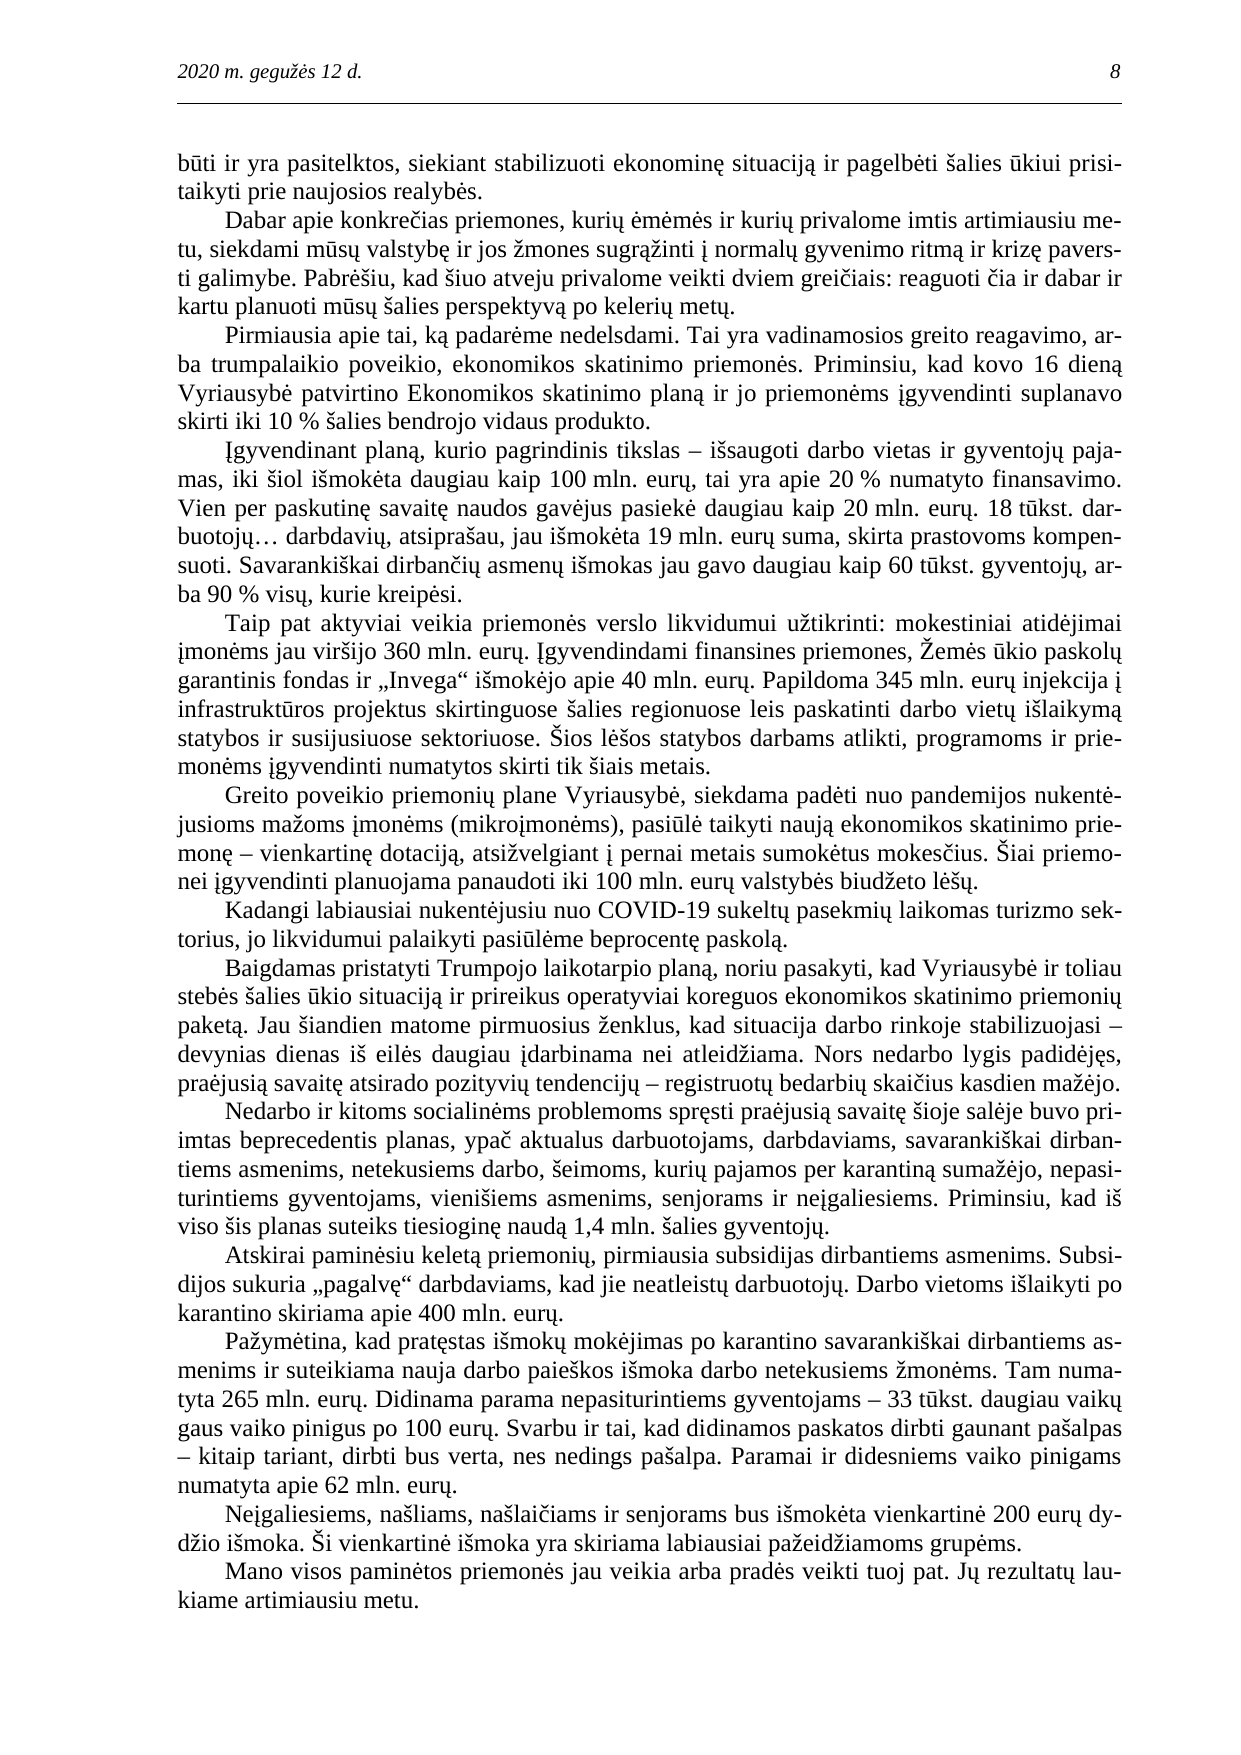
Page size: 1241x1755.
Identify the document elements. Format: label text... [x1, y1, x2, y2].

text Pir­miau­sia apie tai, ką pa­da­rė­me ne­dels­da­mi. Tai yra va­di­na­mo­sios grei­to re­a­ga­vi­mo, ar­ba trum­pa­lai­kio po­vei­kio, eko­no­mi­kos ska­ti­ni­mo prie­mo­nės. Pri­min­siu, kad ko­vo 16 die­ną Vy­riau­sy­bė pa­tvir­ti­no Eko­no­mi­kos ska­ti­ni­mo pla­ną ir jo prie­mo­nėms įgy­ven­din­ti su­pla­na­vo skir­ti iki 10 % ša­lies ben­dro­jo vi­daus pro­duk­to. [177, 320, 1122, 435]
text bū­ti ir yra pa­si­telk­tos, sie­kiant sta­bi­li­zuo­ti eko­no­mi­nę si­tu­a­ci­ją ir pa­gel­bė­ti ša­lies ūkiui pri­si­tai­ky­ti prie nau­jo­sios re­a­ly­bės. [177, 148, 1122, 205]
text Ma­no vi­sos pa­mi­nė­tos prie­mo­nės jau vei­kia ar­ba pra­dės veik­ti tuoj pat. Jų re­zul­ta­tų lau­kia­me ar­ti­miau­siu me­tu. [177, 1556, 1122, 1614]
text Įgy­ven­di­nant pla­ną, ku­rio pa­grin­di­nis tiks­las – iš­sau­go­ti dar­bo vie­tas ir gy­ven­to­jų pa­ja­mas, iki šiol iš­mo­kė­ta dau­giau kaip 100 mln. eu­rų, tai yra apie 20 % nu­ma­ty­to fi­nan­sa­vi­mo. Vien per pas­ku­ti­nę sa­vai­tę nau­dos ga­vė­jus pa­sie­kė dau­giau kaip 20 mln. eu­rų. 18 tūkst. dar­buo­to­jų… darb­da­vių, at­si­pra­šau, jau iš­mo­kė­ta 19 mln. eu­rų su­ma, skir­ta pra­sto­voms kom­pen­suo­ti. Sa­va­ran­kiš­kai dir­ban­čių as­me­nų iš­mo­kas jau ga­vo dau­giau kaip 60 tūkst. gy­ven­to­jų, ar­ba 90 % vi­sų, ku­rie krei­pė­si. [177, 435, 1122, 608]
text Ne­įga­lie­siems, naš­liams, naš­lai­čiams ir sen­jo­rams bus iš­mo­kė­ta vien­kar­ti­nė 200 eu­rų dy­džio iš­mo­ka. Ši vien­kar­ti­nė iš­mo­ka yra ski­ria­ma la­biau­siai pa­žei­džia­moms gru­pėms. [177, 1499, 1122, 1556]
text Pa­žy­mė­ti­na, kad pra­tęs­tas iš­mo­kų mo­kė­ji­mas po ka­ran­ti­no sa­va­ran­kiš­kai dir­ban­tiems as­me­nims ir su­tei­kia­ma nau­ja dar­bo pa­ieš­kos iš­mo­ka dar­bo ne­te­ku­siems žmo­nėms. Tam nu­ma­ty­ta 265 mln. eu­rų. Di­di­na­ma pa­ra­ma ne­pa­si­tu­rin­tiems gy­ven­to­jams – 33 tūkst. dau­giau vai­kų gaus vai­ko pi­ni­gus po 100 eu­rų. Svar­bu ir tai, kad di­di­na­mos pa­ska­tos dirb­ti gau­nant pa­šal­pas – ki­taip ta­riant, dirb­ti bus ver­ta, nes ne­dings pa­šal­pa. Pa­ra­mai ir di­des­niems vai­ko pi­ni­gams nu­ma­ty­ta apie 62 mln. eu­rų. [177, 1326, 1122, 1499]
text Ne­dar­bo ir ki­toms so­cia­li­nėms pro­ble­moms spręs­ti pra­ėju­sią sa­vai­tę šio­je sa­lė­je bu­vo pri­im­tas be­pre­ce­den­tis pla­nas, ypač ak­tu­a­lus dar­buo­to­jams, darb­da­viams, sa­va­ran­kiš­kai dir­ban­tiems as­me­nims, ne­te­ku­siems dar­bo, šei­moms, ku­rių pa­ja­mos per ka­ran­ti­ną su­ma­žė­jo, ne­pa­si­tu­rin­tiems gy­ven­to­jams, vie­ni­šiems as­me­nims, sen­jo­rams ir ne­įga­lie­siems. Pri­min­siu, kad iš vi­so šis pla­nas su­teiks tie­sio­gi­nę nau­dą 1,4 mln. ša­lies gy­ven­to­jų. [177, 1096, 1122, 1240]
text At­ski­rai pa­mi­nė­siu ke­le­tą prie­mo­nių, pir­miau­sia sub­si­di­jas dir­ban­tiems as­me­nims. Sub­si­di­jos su­ku­ria „pa­gal­vę“ darb­da­viams, kad jie ne­at­leis­tų dar­buo­to­jų. Dar­bo vie­toms iš­lai­ky­ti po ka­ran­ti­no ski­ria­ma apie 400 mln. eu­rų. [177, 1240, 1122, 1326]
text Taip pat ak­ty­viai vei­kia prie­mo­nės ver­slo lik­vi­du­mui už­tik­rin­ti: mo­kes­ti­niai ati­dė­ji­mai įmo­nėms jau vir­ši­jo 360 mln. eu­rų. Įgy­ven­din­da­mi fi­nan­si­nes prie­mo­nes, Že­mės ūkio pa­sko­lų ga­ran­ti­nis fon­das ir „In­ve­ga“ iš­mo­kė­jo apie 40 mln. eu­rų. Pa­pil­do­ma 345 mln. eu­rų in­jek­ci­ja į in­fra­struk­tū­ros pro­jek­tus skir­tin­guo­se ša­lies re­gio­nuo­se leis pa­ska­tin­ti dar­bo vie­tų iš­lai­ky­mą sta­ty­bos ir su­si­ju­siuo­se sek­to­riuo­se. Šios lė­šos sta­ty­bos dar­bams at­lik­ti, pro­gra­moms ir prie­mo­nėms įgy­ven­din­ti nu­ma­ty­tos skir­ti tik šiais me­tais. [177, 608, 1122, 780]
text Ka­dan­gi la­biau­siai nu­ken­tė­ju­siu nuo COVID-19 su­kel­tų pa­sek­mių lai­ko­mas tu­riz­mo sek­to­rius, jo lik­vi­du­mui pa­lai­ky­ti pa­siū­lė­me be­pro­cen­tę pa­sko­lą. [177, 895, 1122, 953]
text Da­bar apie kon­kre­čias prie­mo­nes, ku­rių ėmė­mės ir ku­rių pri­va­lo­me im­tis ar­ti­miau­siu me­tu, siek­da­mi mū­sų vals­ty­bę ir jos žmo­nes su­grą­žin­ti į nor­ma­lų gy­ve­ni­mo rit­mą ir kri­zę pa­vers­ti ga­li­my­be. Pa­brė­šiu, kad šiuo at­ve­ju pri­va­lo­me veik­ti dviem grei­čiais: re­a­guo­ti čia ir da­bar ir kar­tu pla­nuo­ti mū­sų ša­lies per­spek­ty­vą po ke­le­rių me­tų. [177, 205, 1122, 320]
text Grei­to po­vei­kio prie­mo­nių pla­ne Vy­riau­sy­bė, siek­da­ma pa­dė­ti nuo pan­de­mi­jos nu­ken­tė­ju­sioms ma­žoms įmo­nėms (mik­ro­įmo­nėms), pa­siū­lė tai­ky­ti nau­ją eko­no­mi­kos ska­ti­ni­mo prie­mo­nę – vien­kar­ti­nę do­ta­ci­ją, at­si­žvel­giant į per­nai me­tais su­mo­kė­tus mo­kes­čius. Šiai prie­mo­nei įgy­ven­din­ti pla­nuo­ja­ma pa­nau­do­ti iki 100 mln. eu­rų vals­ty­bės biu­dže­to lė­šų. [177, 780, 1122, 895]
text Baig­da­mas pri­sta­ty­ti Trum­po­jo lai­ko­tar­pio pla­ną, no­riu pa­sa­ky­ti, kad Vy­riau­sy­bė ir to­liau ste­bės ša­lies ūkio si­tu­a­ci­ją ir pri­rei­kus ope­ra­ty­viai ko­re­guos eko­no­mi­kos ska­ti­ni­mo prie­mo­nių pa­ke­tą. Jau šian­dien ma­to­me pir­muo­sius žen­klus, kad si­tu­a­ci­ja dar­bo rin­ko­je sta­bi­li­zuo­ja­si – de­vy­nias die­nas iš ei­lės dau­giau įdar­bi­na­ma nei at­lei­džia­ma. Nors ne­dar­bo ly­gis pa­di­dė­jęs, pra­ėju­sią sa­vai­tę at­si­ra­do po­zi­ty­vių ten­den­ci­jų – re­gist­ruo­tų be­dar­bių skai­čius kas­dien ma­žė­jo. [177, 953, 1122, 1096]
